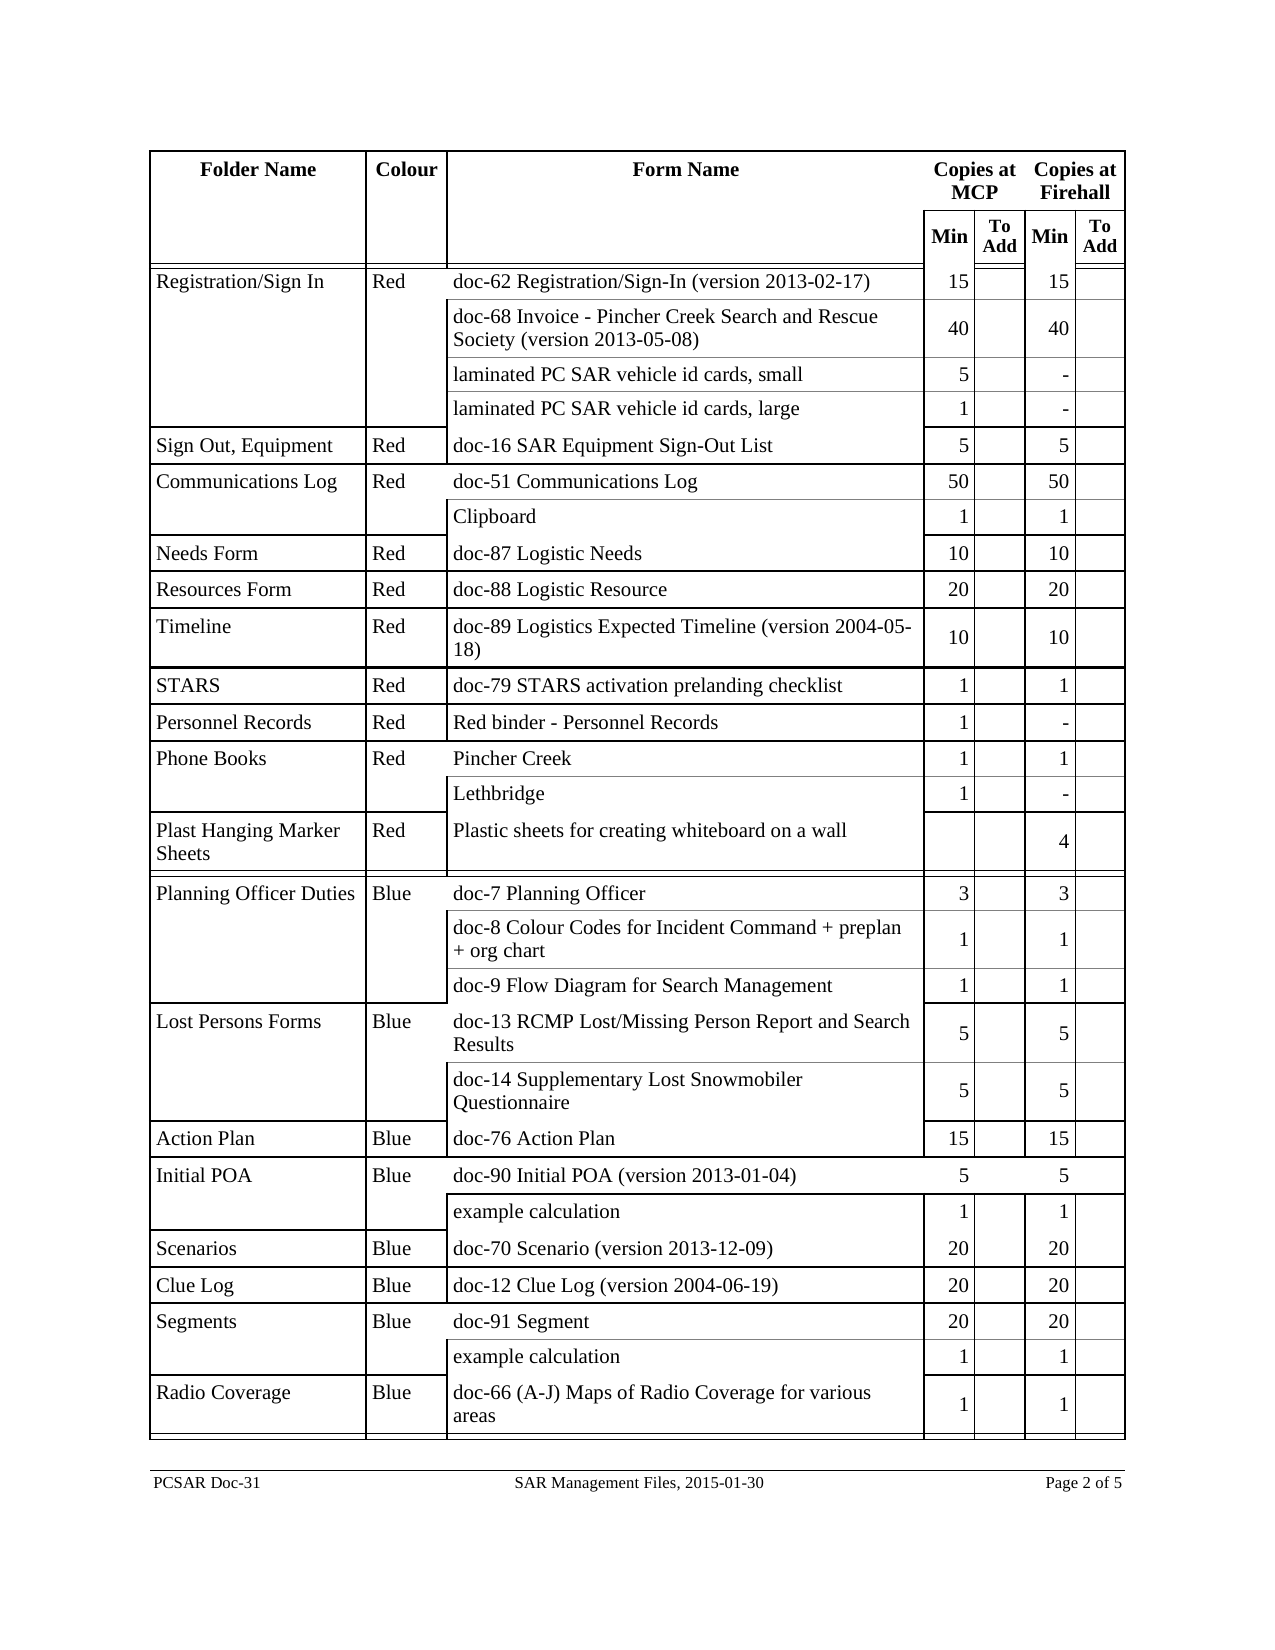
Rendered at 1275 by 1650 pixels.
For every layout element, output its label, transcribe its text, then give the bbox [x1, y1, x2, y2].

table_cell Blue [367, 1268, 446, 1302]
table_cell Clipboard [448, 500, 923, 534]
table_header [1026, 871, 1075, 876]
table_header [975, 1304, 1024, 1339]
table_cell Planning Officer Duties [151, 877, 365, 1002]
table_header [975, 877, 1024, 910]
table_header 5 [1025, 1158, 1075, 1193]
table_cell [1076, 1268, 1124, 1302]
table_header doc-7 Planning Officer [447, 877, 923, 910]
table_cell [975, 669, 1024, 703]
table_cell [1076, 669, 1124, 703]
table_cell Red [367, 269, 447, 426]
table_cell To Add [1076, 211, 1124, 263]
table_cell Initial POA [151, 1158, 365, 1229]
table_cell doc-9 Flow Diagram for Search Management [448, 969, 923, 1002]
table_cell doc-12 Clue Log (version 2004-06-19) [448, 1268, 923, 1302]
table_cell 1 [1026, 669, 1075, 703]
table_cell Action Plan [151, 1122, 365, 1156]
table_cell doc-66 (A-J) Maps of Radio Coverage for various areas [448, 1374, 923, 1433]
table_header [975, 742, 1024, 776]
table_cell - [1026, 777, 1075, 811]
table_header [975, 264, 1024, 268]
table_cell Plast Hanging Marker Sheets [151, 813, 365, 870]
table_cell 5 [925, 1063, 974, 1119]
table_cell 10 [1026, 536, 1075, 570]
table_cell [151, 264, 365, 268]
table_cell 1 [1026, 969, 1075, 1002]
table_cell [1076, 609, 1124, 666]
table_cell Lethbridge [448, 777, 923, 811]
table_cell Blue [367, 1004, 447, 1119]
table_header 50 [925, 465, 974, 499]
table_cell 1 [1026, 911, 1075, 968]
table_cell 1 [925, 705, 974, 739]
table_header [1076, 1304, 1124, 1339]
table_cell [1076, 500, 1124, 534]
table_cell [975, 1376, 1024, 1433]
table_header 5 [924, 1158, 974, 1193]
table_cell [975, 300, 1024, 357]
table_cell [975, 1063, 1024, 1119]
table_header [925, 871, 974, 876]
table_cell Blue [367, 1231, 446, 1266]
table_header Pincher Creek [447, 742, 923, 776]
table_cell [1076, 969, 1124, 1002]
table_cell [975, 500, 1024, 534]
table_cell Personnel Records [151, 705, 365, 739]
table_cell [1076, 1195, 1124, 1229]
table_cell 1 [925, 1376, 974, 1433]
table_cell 1 [925, 392, 974, 426]
table_header 15 [925, 263, 974, 299]
table_cell laminated PC SAR vehicle id cards, large [448, 392, 923, 426]
table_cell 1 [925, 500, 974, 534]
table_cell [975, 358, 1024, 391]
table_cell Red [367, 428, 446, 462]
table_cell [1076, 1376, 1124, 1433]
table_cell [975, 911, 1024, 968]
table_header 3 [925, 877, 974, 910]
table_cell Sign Out, Equipment [151, 428, 365, 462]
table_cell doc-8 Colour Codes for Incident Command + preplan + org chart [448, 911, 923, 968]
table_header [1076, 742, 1124, 776]
table_header [1076, 269, 1124, 299]
table_cell 1 [1026, 1340, 1075, 1373]
table_header 3 [1026, 877, 1075, 910]
table_cell [1076, 777, 1124, 811]
table_cell Resources Form [151, 572, 365, 607]
table_cell Red [367, 609, 446, 666]
table_cell [1076, 1122, 1124, 1156]
table_header [1076, 871, 1124, 876]
table_cell Red [367, 669, 446, 703]
table_cell doc-79 STARS activation prelanding checklist [448, 669, 923, 703]
table_cell Blue [367, 877, 447, 1002]
table_cell - [1026, 392, 1075, 426]
table_cell [975, 1268, 1024, 1302]
table_cell [975, 428, 1024, 462]
table_cell 1 [925, 669, 974, 703]
table_cell doc-14 Supplementary Lost Snowmobiler Questionnaire [448, 1063, 923, 1119]
table_cell 10 [925, 536, 974, 570]
table_header 20 [1026, 1304, 1075, 1339]
table_cell To Add [975, 211, 1024, 263]
table_header [1075, 1158, 1124, 1193]
table_cell [975, 969, 1024, 1002]
table_header [448, 264, 923, 268]
table_cell 4 [1026, 813, 1075, 870]
table_cell doc-70 Scenario (version 2013-12-09) [448, 1229, 923, 1266]
table_cell Registration/Sign In [151, 269, 365, 426]
table_cell [925, 813, 974, 870]
table_cell example calculation [448, 1195, 923, 1229]
table_cell doc-88 Logistic Resource [448, 572, 923, 607]
table_cell 20 [1026, 1229, 1075, 1266]
table_header doc-51 Communications Log [447, 465, 923, 499]
table_cell [975, 1122, 1024, 1156]
table_cell doc-68 Invoice - Pincher Creek Search and Rescue Society (version 2013-05-08) [448, 300, 923, 357]
table_cell doc-16 SAR Equipment Sign-Out List [448, 426, 923, 462]
table_cell [1076, 572, 1124, 607]
table_cell Lost Persons Forms [151, 1004, 365, 1119]
table_header 5 [1026, 1004, 1075, 1062]
table_header 1 [925, 742, 974, 776]
table_cell [1076, 813, 1124, 870]
table_cell 40 [925, 300, 974, 357]
table_header Copies at Firehall [1025, 152, 1124, 209]
table_cell [975, 392, 1024, 426]
table_header Form Name [448, 152, 924, 263]
table_cell [1076, 1063, 1124, 1119]
table_cell [1076, 911, 1124, 968]
table_cell 20 [925, 1268, 974, 1302]
table_cell [1076, 300, 1124, 357]
table_cell 5 [1026, 1063, 1075, 1119]
table_cell 20 [1026, 572, 1075, 607]
table_header [975, 465, 1024, 499]
table_cell 1 [925, 969, 974, 1002]
table_cell Phone Books [151, 742, 365, 811]
table_header 5 [925, 1004, 974, 1062]
table_cell [1076, 428, 1124, 462]
table_cell [1076, 1229, 1124, 1266]
table_header [975, 871, 1024, 876]
table_cell Needs Form [151, 536, 365, 570]
table_header Colour [367, 152, 446, 263]
table_cell Scenarios [151, 1231, 365, 1266]
table_cell [1076, 1340, 1124, 1373]
table_cell Red [367, 813, 446, 870]
table_cell 10 [925, 609, 974, 666]
table_header [1076, 1004, 1124, 1062]
table_cell [975, 609, 1024, 666]
table_cell Segments [151, 1304, 365, 1373]
table_cell 15 [925, 1122, 974, 1156]
table_cell Blue [367, 1304, 447, 1373]
table_cell [1076, 536, 1124, 570]
table_cell Radio Coverage [151, 1376, 365, 1433]
table_header [1076, 877, 1124, 910]
table_cell Min [1026, 211, 1075, 263]
table_header 15 [1026, 263, 1075, 299]
table_cell doc-76 Action Plan [448, 1120, 923, 1156]
table_cell 5 [925, 358, 974, 391]
table_cell [975, 813, 1024, 870]
table_cell Clue Log [151, 1268, 365, 1302]
table_cell 1 [925, 1340, 974, 1373]
table_cell [975, 705, 1024, 739]
table_header doc-91 Segment [447, 1304, 923, 1339]
table_cell [975, 777, 1024, 811]
table_cell Plastic sheets for creating whiteboard on a wall [448, 811, 923, 870]
table_header doc-13 RCMP Lost/Missing Person Report and Search Results [447, 1002, 923, 1062]
table_cell Red [367, 742, 447, 811]
table_cell - [1026, 705, 1075, 739]
table_header [975, 1158, 1025, 1193]
table_cell Red [367, 536, 446, 570]
table_header [448, 871, 923, 876]
table_header 50 [1026, 465, 1075, 499]
table_cell 10 [1026, 609, 1075, 666]
table_cell Blue [367, 1122, 446, 1156]
table_cell Red [367, 705, 446, 739]
table_header [975, 269, 1024, 299]
table_cell 20 [925, 572, 974, 607]
table_cell 40 [1026, 300, 1075, 357]
table_header [1076, 465, 1124, 499]
table_cell 5 [925, 428, 974, 462]
table_cell [151, 871, 365, 876]
table_cell Red [367, 465, 447, 534]
table_cell Communications Log [151, 465, 365, 534]
table_header [1076, 264, 1124, 268]
table_cell laminated PC SAR vehicle id cards, small [448, 358, 923, 391]
table_cell 1 [925, 911, 974, 968]
table_cell 1 [1026, 500, 1075, 534]
table_cell doc-87 Logistic Needs [448, 534, 923, 570]
table_cell [367, 264, 446, 268]
table_header Copies at MCP [924, 152, 1025, 209]
table_cell doc-89 Logistics Expected Timeline (version 2004-05-18) [448, 609, 923, 666]
table_cell Timeline [151, 609, 365, 666]
table_cell 20 [1026, 1268, 1075, 1302]
table_cell 1 [1026, 1195, 1075, 1229]
table_cell [975, 1340, 1024, 1373]
table_cell STARS [151, 669, 365, 703]
table_cell 1 [1026, 1376, 1075, 1433]
table_cell 1 [925, 1195, 974, 1229]
table_cell - [1026, 358, 1075, 391]
table_header [975, 1004, 1024, 1062]
table_header doc-90 Initial POA (version 2013-01-04) [447, 1158, 924, 1193]
table_cell Blue [367, 1376, 446, 1433]
table_cell [367, 871, 446, 876]
table_cell [975, 1229, 1024, 1266]
table_header 1 [1026, 742, 1075, 776]
table_cell [1076, 358, 1124, 391]
table_cell [975, 1195, 1024, 1229]
table_cell Red [367, 572, 446, 607]
table_cell 20 [925, 1229, 974, 1266]
table_cell [1076, 392, 1124, 426]
table_cell [975, 572, 1024, 607]
table_cell 1 [925, 777, 974, 811]
table_header 20 [925, 1304, 974, 1339]
table_cell [1076, 705, 1124, 739]
table_cell Blue [367, 1158, 447, 1229]
table_cell [975, 536, 1024, 570]
table_cell example calculation [448, 1340, 923, 1373]
table_header doc-62 Registration/Sign-In (version 2013-02-17) [447, 269, 923, 299]
table_cell Min [925, 211, 974, 263]
table_cell 15 [1026, 1122, 1075, 1156]
table_header Folder Name [151, 152, 365, 263]
table_cell Red binder - Personnel Records [448, 705, 923, 739]
table_cell 5 [1026, 428, 1075, 462]
